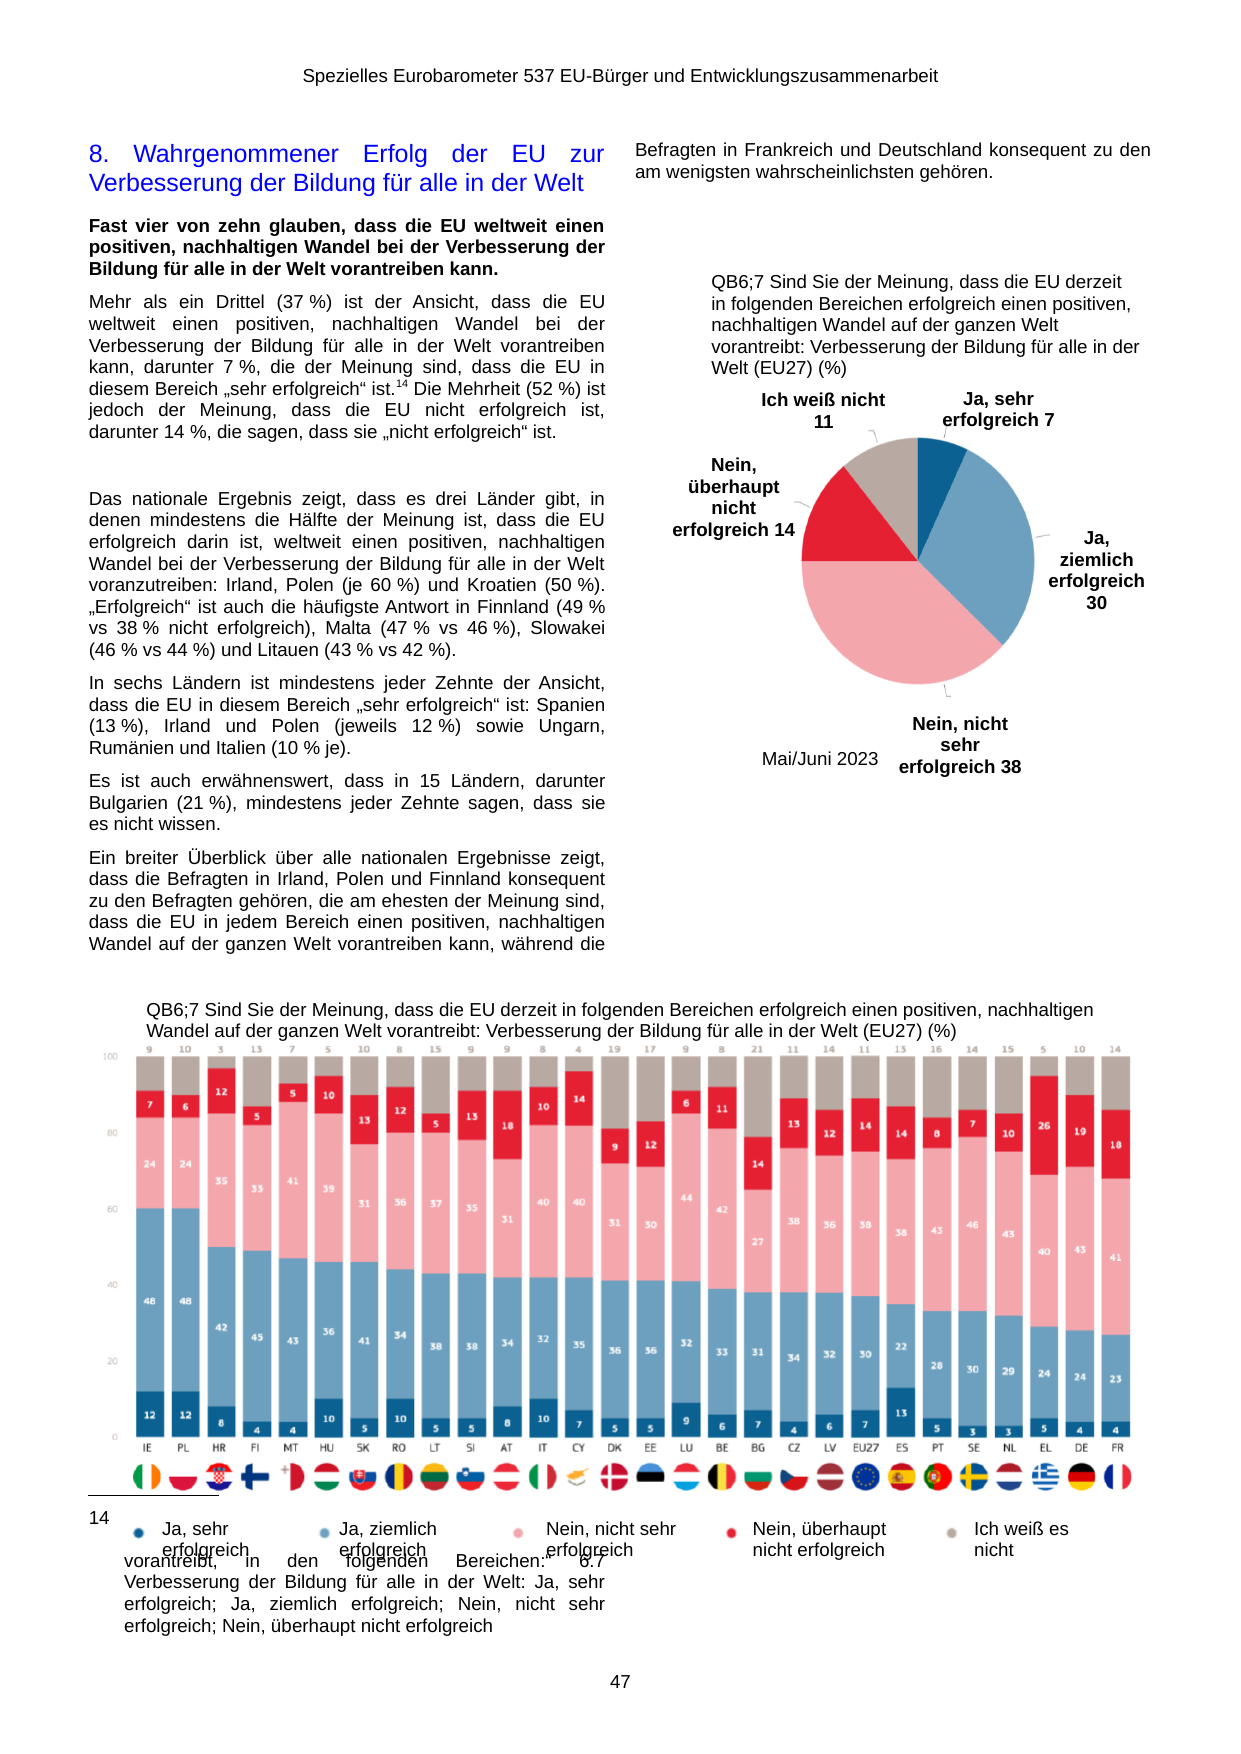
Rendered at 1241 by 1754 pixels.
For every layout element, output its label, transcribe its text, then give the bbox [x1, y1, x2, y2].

text Befragten in Frankreich und Deutschland konsequent zu den am wenigsten wahrscheinlichsten gehören. [635, 139, 1152, 182]
text Ein breiter Überblick über alle nationalen Ergebnisse zeigt, dass die Befragten in Irland, Polen und Finnland konsequent zu den Befragten gehören, die am ehesten der Meinung sind, dass die EU in jedem Bereich einen positiven, nachhaltigen Wandel auf der ganzen Welt vorantreiben kann, während die [88, 847, 605, 954]
text Mehr als ein Drittel (37 %) ist der Ansicht, dass die EU weltweit einen positiven, nachhaltigen Wandel bei der Verbesserung der Bildung für alle in der Welt vorantreiben kann, darunter 7 %, die der Meinung sind, dass die EU in diesem Bereich „sehr erfolgreich“ ist. Die Mehrheit (52 %) ist jedoch der Meinung, dass die EU nicht erfolgreich ist, darunter 14 %, die sagen, dass sie „nicht erfolgreich“ ist. [88, 291, 605, 442]
subtitle 8. Wahrgenommener Erfolg der EU zur Verbesserung der Bildung für alle in der Welt [88, 139, 605, 196]
text Das nationale Ergebnis zeigt, dass es drei Länder gibt, in denen mindestens die Hälfte der Meinung ist, dass die EU erfolgreich darin ist, weltweit einen positiven, nachhaltigen Wandel bei der Verbesserung der Bildung für alle in der Welt voranzutreiben: Irland, Polen (je 60 %) und Kroatien (50 %). „Erfolgreich“ ist auch die häufigste Antwort in Finnland (49 % vs 38 % nicht erfolgreich), Malta (47 % vs 46 %), Slowakei (46 % vs 44 %) und Litauen (43 % vs 42 %). [88, 488, 605, 660]
picture [87, 1034, 1137, 1495]
text Es ist auch erwähnenswert, dass in 15 Ländern, darunter Bulgarien (21 %), mindestens jeder Zehnte sagen, dass sie es nicht wissen. [88, 770, 605, 835]
text QB6 „Glauben Sie, dass die EU derzeit erfolgreich einen positiven, nachhaltigen Wandel auf der ganzen Welt vorantreibt, in den folgenden Bereichen:“ 6.7 Verbesserung der Bildung für alle in der Welt: Ja, sehr erfolgreich; Ja, ziemlich erfolgreich; Nein, nicht sehr erfolgreich; Nein, überhaupt nicht erfolgreich [88, 1507, 605, 1636]
picture [117, 1509, 960, 1550]
text In sechs Ländern ist mindestens jeder Zehnte der Ansicht, dass die EU in diesem Bereich „sehr erfolgreich“ ist: Spanien (13 %), Irland und Polen (jeweils 12 %) sowie Ungarn, Rumänien und Italien (10 % je). [88, 672, 605, 758]
text Fast vier von zehn glauben, dass die EU weltweit einen positiven, nachhaltigen Wandel bei der Verbesserung der Bildung für alle in der Welt vorantreiben kann. [88, 215, 605, 279]
picture [768, 413, 1054, 706]
